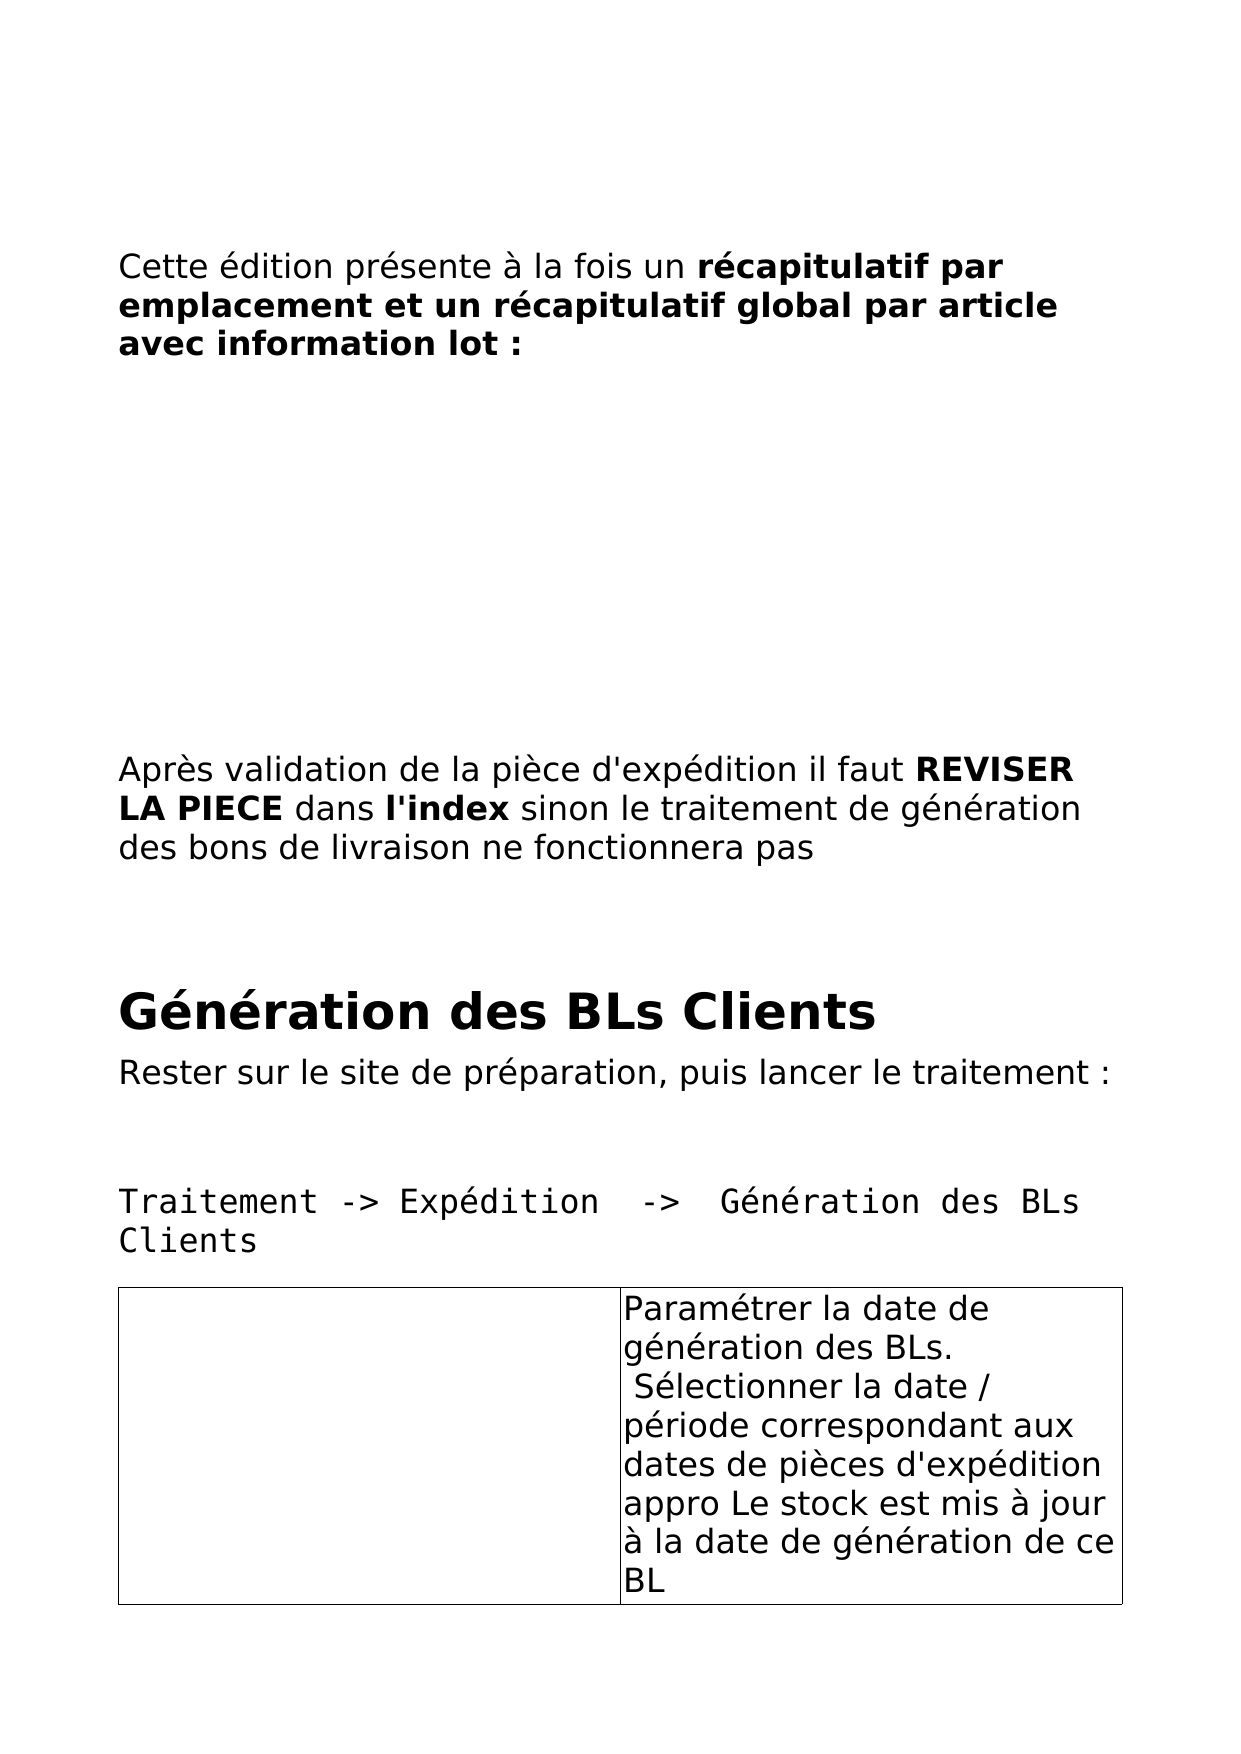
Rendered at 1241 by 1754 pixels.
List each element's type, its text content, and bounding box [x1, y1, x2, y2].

text Cette édition présente à la fois un récapitulatif par emplacement et un récapitulatif global par article avec information lot : [118, 247, 1122, 441]
table_header Paramétrer la date de génération des BLs. Sélectionner la date / période correspondant aux dates de pièces d'expédition appro Le stock est mis à jour à la date de génération de ce BL [621, 1288, 1122, 1603]
table_header [119, 1288, 620, 1603]
text Après validation de la pièce d'expédition il faut REVISER LA PIECE dans l'index sinon le traitement de génération des bons de livraison ne fonctionnera pas [118, 751, 1122, 945]
subtitle Génération des BLs Clients [118, 983, 1122, 1041]
text Rester sur le site de préparation, puis lancer le traitement : [118, 1053, 1122, 1170]
text Traitement -> Expédition -> Génération des BLs Clients [118, 1182, 1122, 1260]
